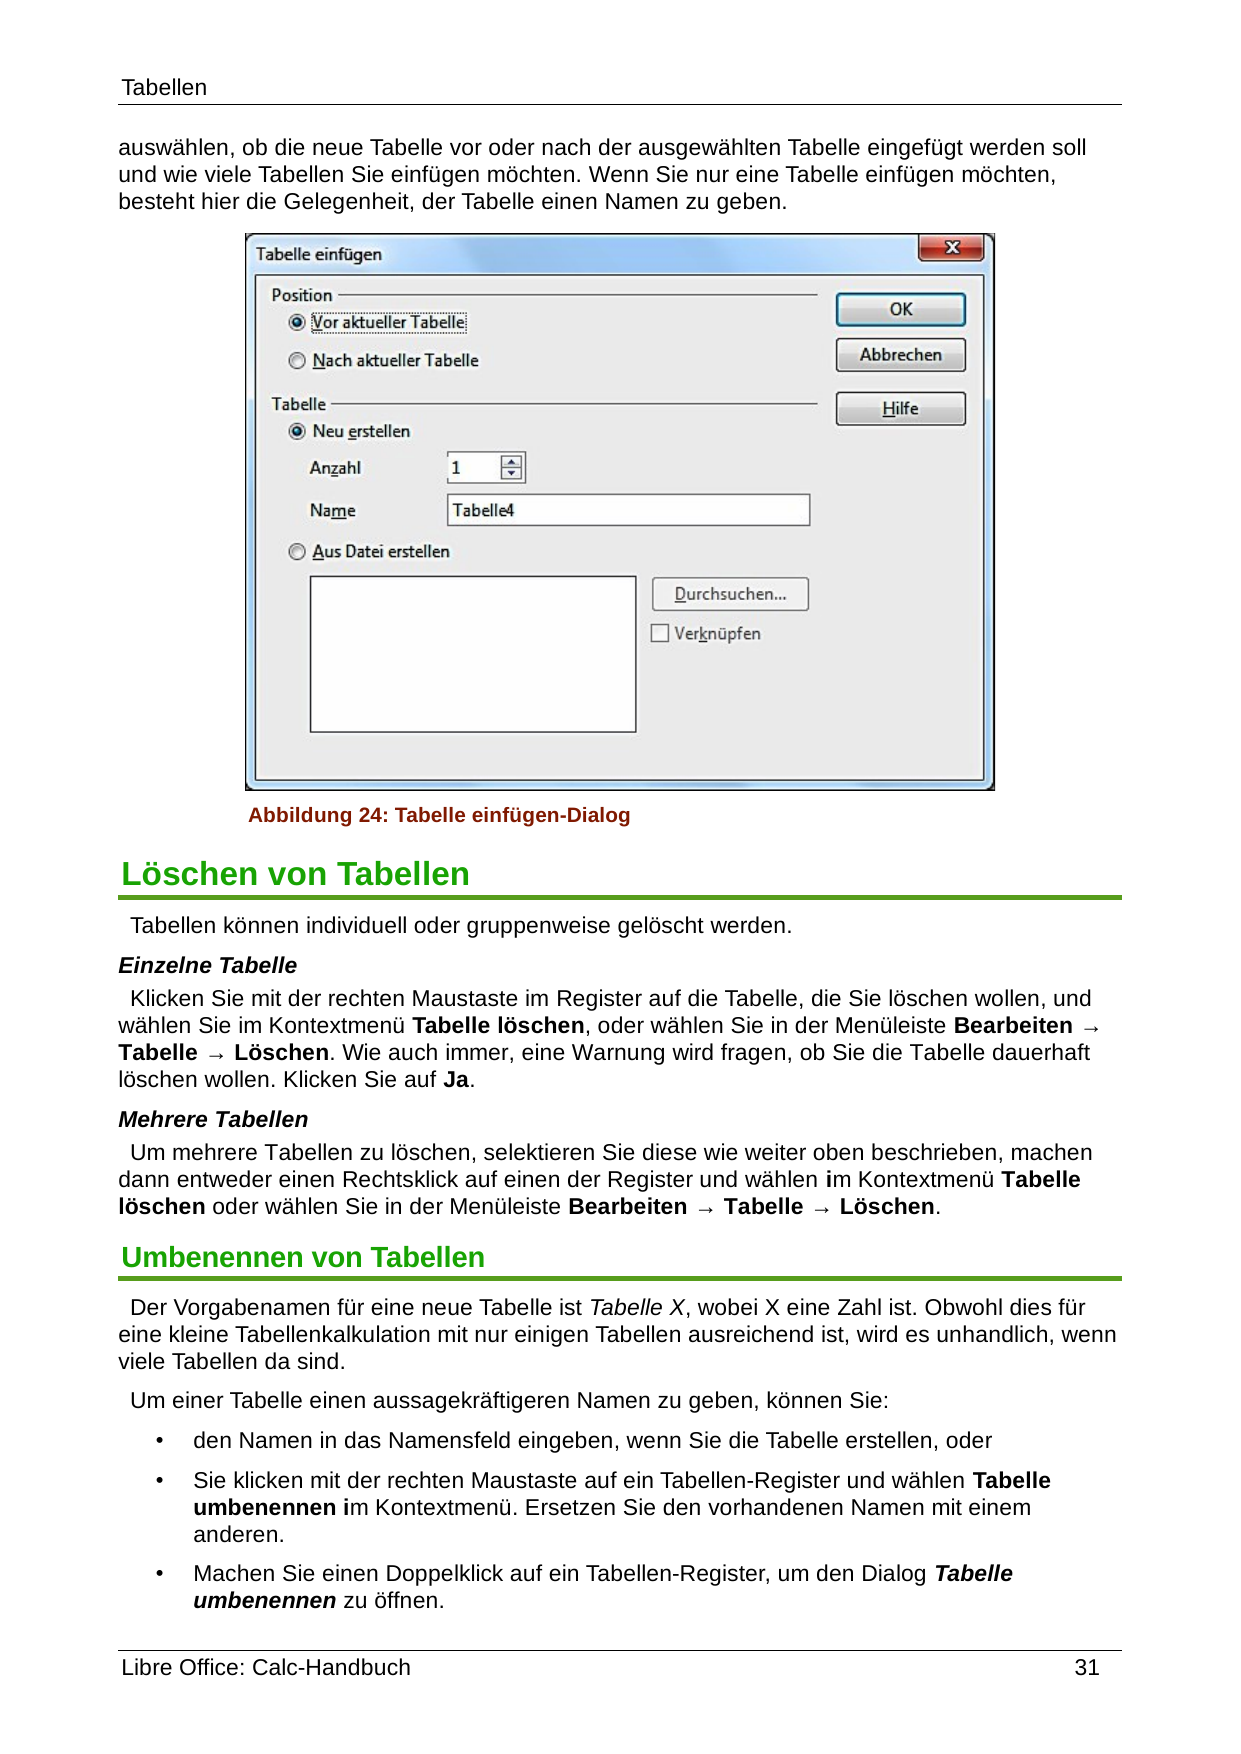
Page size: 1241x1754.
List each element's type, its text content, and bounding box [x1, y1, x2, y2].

text Abbildung 24: Tabelle einfügen-Dialog [248, 791, 992, 827]
subtitle Einzelne Tabelle [118, 951, 1122, 978]
list Machen Sie einen Doppelklick auf ein Tabellen-Register, um den Dialog Tabelle umbenennen zu öffnen. [156, 1560, 1122, 1614]
picture [245, 233, 995, 791]
text auswählen, ob die neue Tabelle vor oder nach der ausgewählten Tabelle eingefügt werden soll und wie viele Tabellen Sie einfügen möchten. Wenn Sie nur eine Tabelle einfügen möchten, besteht hier die Gelegenheit, der Tabelle einen Namen zu geben. [118, 133, 1122, 214]
list Sie klicken mit der rechten Maustaste auf ein Tabellen-Register und wählen Tabelle umbenennen im Kontextmenü. Ersetzen Sie den vorhandenen Namen mit einem anderen. [156, 1466, 1122, 1547]
text Klicken Sie mit der rechten Maustaste im Register auf die Tabelle, die Sie löschen wollen, und wählen Sie im Kontextmenü Tabelle löschen, oder wählen Sie in der Menüleiste Bearbeiten → Tabelle → Löschen. Wie auch immer, eine Warnung wird fragen, ob Sie die Tabelle dauerhaft löschen wollen. Klicken Sie auf Ja. [118, 984, 1122, 1092]
text Tabellen können individuell oder gruppenweise gelöscht werden. [118, 912, 1122, 939]
subtitle Löschen von Tabellen [118, 232, 1122, 895]
text Der Vorgabenamen für eine neue Tabelle ist Tabelle X, wobei X eine Zahl ist. Obwohl dies für eine kleine Tabellenkalkulation mit nur einigen Tabellen ausreichend ist, wird es unhandlich, wenn viele Tabellen da sind. [118, 1293, 1122, 1374]
list den Namen in das Namensfeld eingeben, wenn Sie die Tabelle erstellen, oder [156, 1426, 1122, 1453]
text Um einer Tabelle einen aussagekräftigeren Namen zu geben, können Sie: [118, 1387, 1122, 1414]
subtitle Umbenennen von Tabellen [118, 1237, 1122, 1276]
subtitle Mehrere Tabellen [118, 1105, 1122, 1132]
text Um mehrere Tabellen zu löschen, selektieren Sie diese wie weiter oben beschrieben, machen dann entweder einen Rechtsklick auf einen der Register und wählen im Kontextmenü Tabelle löschen oder wählen Sie in der Menüleiste Bearbeiten → Tabelle → Löschen. [118, 1138, 1122, 1219]
